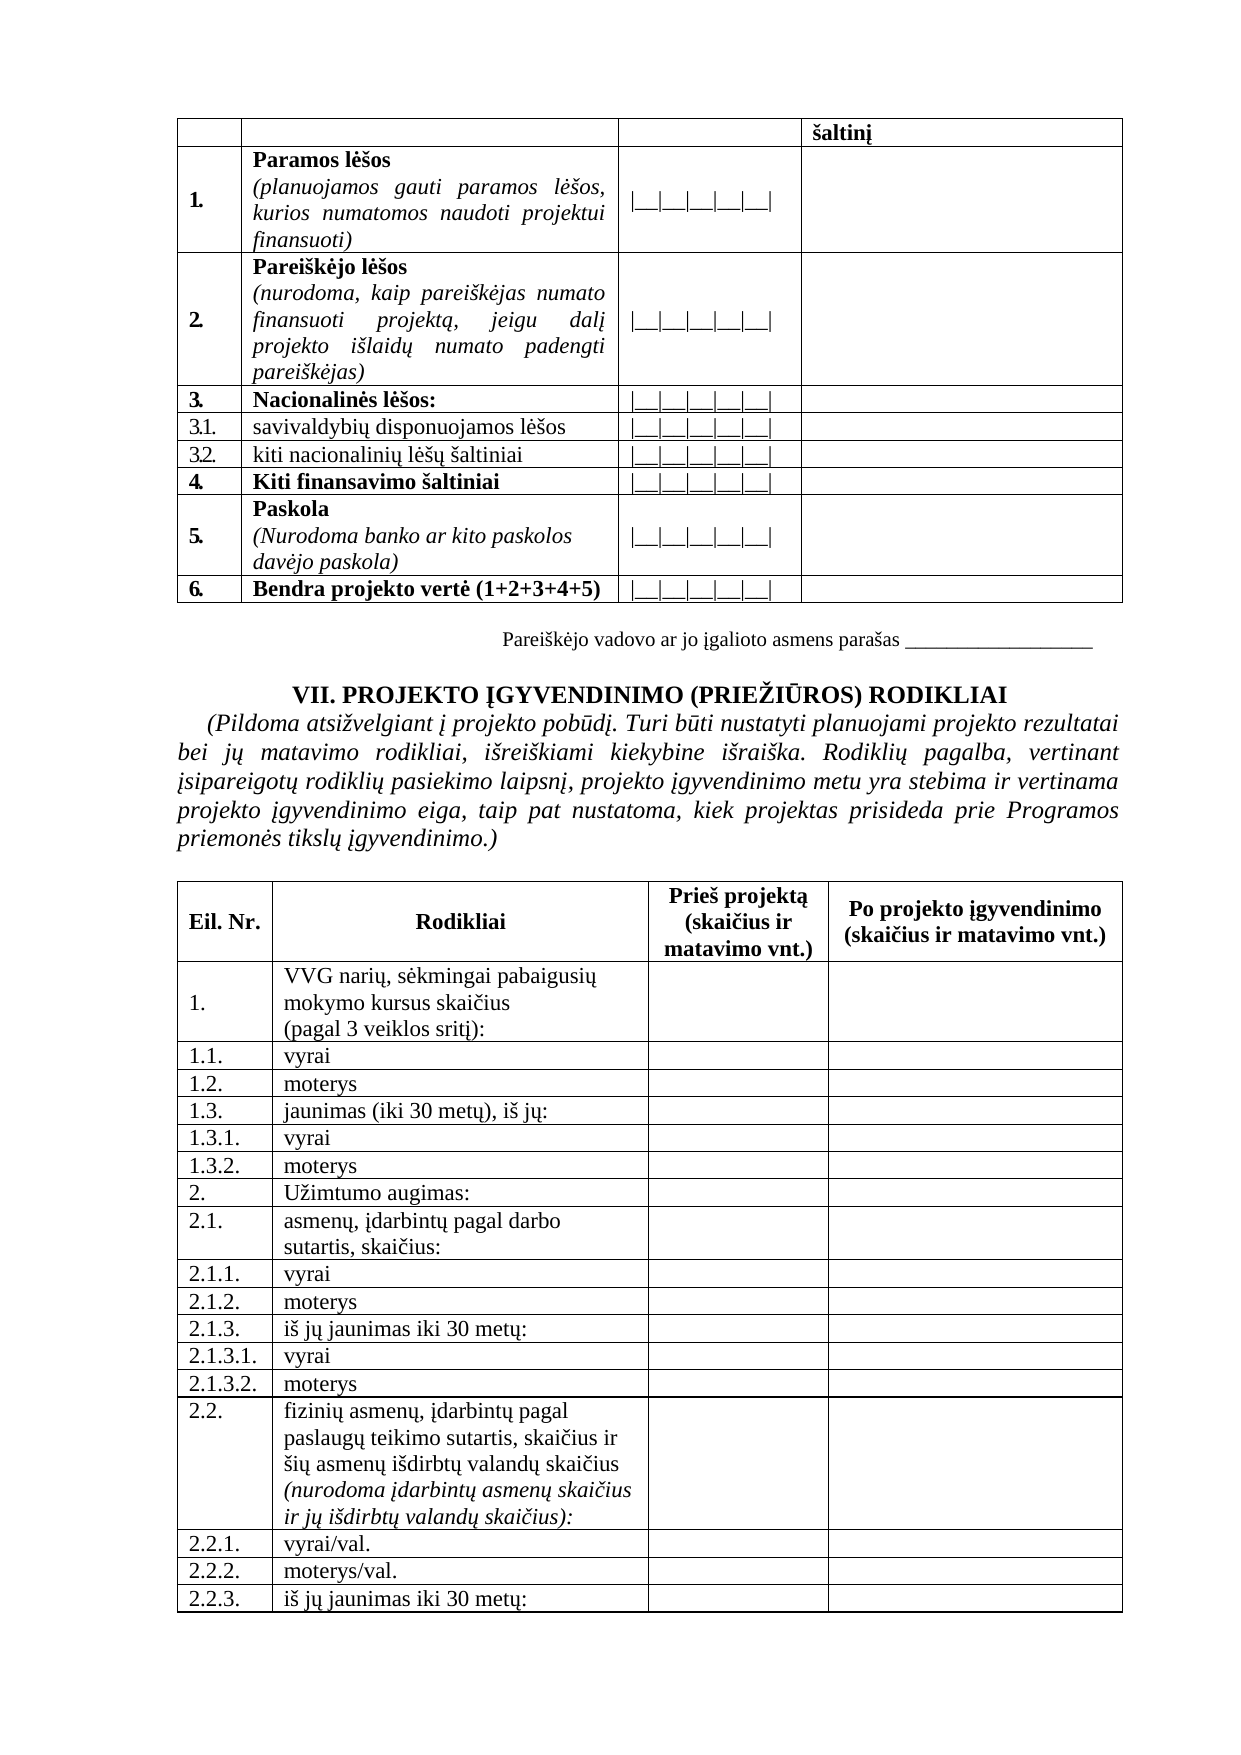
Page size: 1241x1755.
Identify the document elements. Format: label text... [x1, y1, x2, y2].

table_cell [802, 253, 1122, 385]
table_cell iš jų jaunimas iki 30 metų: [273, 1315, 648, 1342]
table_cell moterys [273, 1370, 648, 1396]
table_header Po projekto įgyvendinimo (skaičius ir matavimo vnt.) [829, 882, 1122, 961]
table_cell [802, 495, 1122, 574]
table_cell kiti nacionalinių lėšų šaltiniai [242, 441, 618, 467]
table_cell 2.2.1. [178, 1530, 272, 1557]
table_cell |__|__|__|__|__| [619, 441, 801, 467]
table_cell 4. [178, 468, 241, 494]
table_cell fizinių asmenų, įdarbintų pagal paslaugų teikimo sutartis, skaičius ir šių asmenų išdirbtų valandų skaičius (nurodoma įdarbintų asmenų skaičius ir jų išdirbtų valandų skaičius): [273, 1398, 648, 1529]
table_cell [829, 1530, 1122, 1557]
table_header šaltinį [802, 119, 1122, 146]
table_cell Bendra projekto vertė (1+2+3+4+5) [242, 576, 618, 602]
table_cell |__|__|__|__|__| [619, 253, 801, 385]
table_cell |__|__|__|__|__| [619, 495, 801, 574]
table_header Rodikliai [273, 882, 648, 961]
table_cell vyrai [273, 1260, 648, 1287]
table_cell moterys/val. [273, 1558, 648, 1584]
table_cell [649, 1152, 828, 1178]
table_cell Kiti finansavimo šaltiniai [242, 468, 618, 494]
table_header Prieš projektą (skaičius ir matavimo vnt.) [649, 882, 828, 961]
table_cell [829, 1125, 1122, 1151]
table_cell [802, 386, 1122, 412]
table_cell 1.3.1. [178, 1125, 272, 1151]
table_cell [829, 1585, 1122, 1611]
table_cell [802, 576, 1122, 602]
table_cell 1. [178, 147, 241, 252]
table_cell [649, 1315, 828, 1342]
table_cell [829, 962, 1122, 1041]
table_cell 2. [178, 1179, 272, 1206]
table_cell jaunimas (iki 30 metų), iš jų: [273, 1097, 648, 1123]
table_cell 2.2.2. [178, 1558, 272, 1584]
table_header Eil. Nr. [178, 882, 272, 961]
table_cell vyrai/val. [273, 1530, 648, 1557]
table_cell asmenų, įdarbintų pagal darbo sutartis, skaičius: [273, 1207, 648, 1259]
table_cell [829, 1558, 1122, 1584]
table_cell [649, 1097, 828, 1123]
table_cell [829, 1370, 1122, 1396]
table_cell |__|__|__|__|__| [619, 576, 801, 602]
table_header [178, 119, 241, 146]
table_cell [649, 1343, 828, 1369]
table_cell [829, 1260, 1122, 1287]
table_cell vyrai [273, 1042, 648, 1069]
table_cell moterys [273, 1288, 648, 1314]
text VII. Projekto ĮGYVENDINIMO (priežiūros) rodikliai [177, 680, 1122, 708]
table_cell [649, 1179, 828, 1206]
table_cell 2.2. [178, 1398, 272, 1529]
table_cell 2.1.3. [178, 1315, 272, 1342]
table_cell moterys [273, 1070, 648, 1096]
table_cell Pareiškėjo lėšos (nurodoma, kaip pareiškėjas numato finansuoti projektą, jeigu dalį projekto išlaidų numato padengti pareiškėjas) [242, 253, 618, 385]
table_cell 5. [178, 495, 241, 574]
table_cell Paramos lėšos (planuojamos gauti paramos lėšos, kurios numatomos naudoti projektui finansuoti) [242, 147, 618, 252]
table_cell [802, 441, 1122, 467]
table_cell 2.1.3.1. [178, 1343, 272, 1369]
table_cell [829, 1343, 1122, 1369]
table_cell [802, 147, 1122, 252]
table_cell vyrai [273, 1343, 648, 1369]
table_cell [829, 1042, 1122, 1069]
table_cell Užimtumo augimas: [273, 1179, 648, 1206]
table_cell [649, 1288, 828, 1314]
table_cell [649, 962, 828, 1041]
table_cell [802, 468, 1122, 494]
table_cell [829, 1315, 1122, 1342]
table_cell 1.1. [178, 1042, 272, 1069]
table_cell 2.1.1. [178, 1260, 272, 1287]
table_cell savivaldybių disponuojamos lėšos [242, 413, 618, 439]
table_cell [829, 1152, 1122, 1178]
table_cell [649, 1125, 828, 1151]
table_cell moterys [273, 1152, 648, 1178]
table_cell |__|__|__|__|__| [619, 468, 801, 494]
table_cell [649, 1207, 828, 1259]
table_cell [649, 1398, 828, 1529]
table_cell [649, 1260, 828, 1287]
table_cell [829, 1207, 1122, 1259]
table_cell 2. [178, 253, 241, 385]
text (Pildoma atsižvelgiant į projekto pobūdį. Turi būti nustatyti planuojami projekto rezultatai bei jų matavimo rodikliai, išreiškiami kiekybine išraiška. Rodiklių pagalba, vertinant įsipareigotų rodiklių pasiekimo laipsnį, projekto įgyvendinimo metu yra stebima ir vertinama projekto įgyvendinimo eiga, taip pat nustatoma, kiek projektas prisideda prie Programos priemonės tikslų įgyvendinimo.) [177, 708, 1122, 852]
table_cell 2.1.3.2. [178, 1370, 272, 1396]
table_cell |__|__|__|__|__| [619, 413, 801, 439]
table_cell 3.1. [178, 413, 241, 439]
table_cell [649, 1070, 828, 1096]
table_cell [649, 1585, 828, 1611]
table_cell 3. [178, 386, 241, 412]
table_cell 2.1. [178, 1207, 272, 1259]
table_cell |__|__|__|__|__| [619, 386, 801, 412]
table_cell 1. [178, 962, 272, 1041]
table_cell [829, 1288, 1122, 1314]
table_cell 2.2.3. [178, 1585, 272, 1611]
table_cell [649, 1042, 828, 1069]
table_header [619, 119, 801, 146]
table_cell [649, 1558, 828, 1584]
table_cell Paskola (Nurodoma banko ar kito paskolos davėjo paskola) [242, 495, 618, 574]
table_cell [829, 1179, 1122, 1206]
table_cell 2.1.2. [178, 1288, 272, 1314]
table_cell [802, 413, 1122, 439]
table_cell VVG narių, sėkmingai pabaigusių mokymo kursus skaičius (pagal 3 veiklos sritį): [273, 962, 648, 1041]
table_header [242, 119, 618, 146]
table_cell [829, 1097, 1122, 1123]
table_cell |__|__|__|__|__| [619, 147, 801, 252]
table_cell 1.3.2. [178, 1152, 272, 1178]
table_cell 3.2. [178, 441, 241, 467]
table_cell [829, 1398, 1122, 1529]
text Pareiškėjo vadovo ar jo įgalioto asmens parašas __________________ [177, 627, 1122, 651]
table_cell [649, 1370, 828, 1396]
table_cell 1.3. [178, 1097, 272, 1123]
table_cell 6. [178, 576, 241, 602]
table_cell [829, 1070, 1122, 1096]
table_cell [649, 1530, 828, 1557]
table_cell Nacionalinės lėšos: [242, 386, 618, 412]
table_cell 1.2. [178, 1070, 272, 1096]
table_cell vyrai [273, 1125, 648, 1151]
table_cell iš jų jaunimas iki 30 metų: [273, 1585, 648, 1611]
